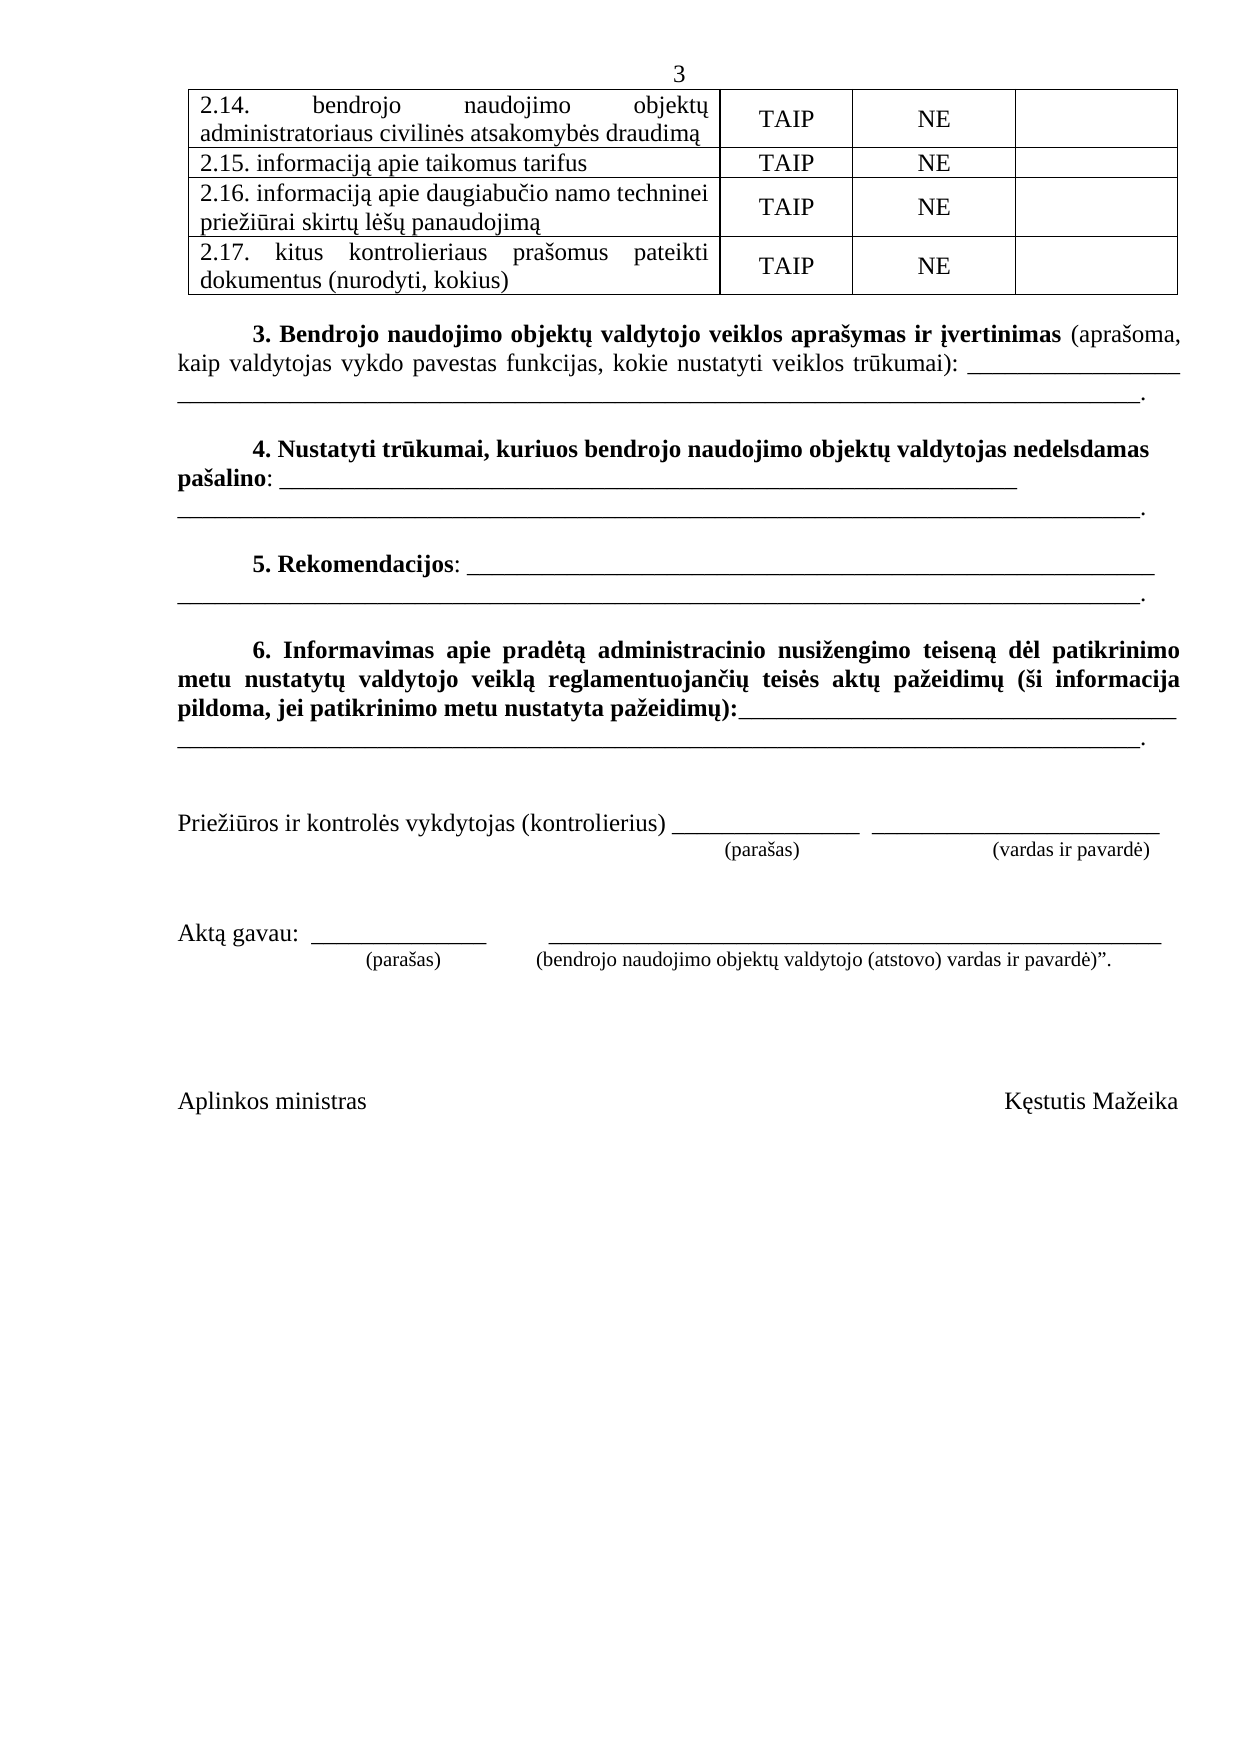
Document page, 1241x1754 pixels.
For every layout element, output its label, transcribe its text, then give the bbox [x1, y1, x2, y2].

text pašalino: ___________________________________________________________ [177, 463, 1181, 492]
text 3. Bendrojo naudojimo objektų valdytojo veiklos aprašymas ir įvertinimas (aprašoma, kaip valdytojas vykdo pavestas funkcijas, kokie nustatyti veiklos trūkumai): _________________ _____________________________________________________________________________. [177, 319, 1181, 405]
table_cell TAIP [721, 237, 852, 294]
text _____________________________________________________________________________. [177, 578, 1181, 607]
text (parašas) (bendrojo naudojimo objektų valdytojo (atstovo) vardas ir pavardė)”. [177, 947, 1181, 971]
text Aktą gavau: ______________ _________________________________________________ [177, 918, 1181, 947]
table_cell [1016, 178, 1177, 236]
text 4. Nustatyti trūkumai, kuriuos bendrojo naudojimo objektų valdytojas nedelsdamas [177, 434, 1181, 463]
table_cell TAIP [721, 148, 852, 177]
table_cell NE [853, 90, 1015, 147]
table_cell 2.14. bendrojo naudojimo objektų administratoriaus civilinės atsakomybės draudimą [189, 90, 719, 147]
table_cell TAIP [721, 178, 852, 236]
text 6. Informavimas apie pradėtą administracinio nusižengimo teiseną dėl patikrinimo metu nustatytų valdytojo veiklą reglamentuojančių teisės aktų pažeidimų (ši informacija pildoma, jei patikrinimo metu nustatyta pažeidimų):___________________________________ [177, 635, 1181, 722]
text 5. Rekomendacijos: _______________________________________________________ [177, 549, 1181, 578]
table_cell [1016, 90, 1177, 147]
table_cell [1016, 237, 1177, 294]
text Priežiūros ir kontrolės vykdytojas (kontrolierius) _______________ _______________________ [177, 808, 1181, 837]
table_cell 2.17. kitus kontrolieriaus prašomus pateikti dokumentus (nurodyti, kokius) [189, 237, 719, 294]
table_cell NE [853, 237, 1015, 294]
text _____________________________________________________________________________. [177, 722, 1181, 750]
text _____________________________________________________________________________. [177, 492, 1181, 520]
table_cell NE [853, 178, 1015, 236]
table_cell NE [853, 148, 1015, 177]
table_cell TAIP [721, 90, 852, 147]
text (parašas) (vardas ir pavardė) [177, 837, 1181, 861]
text Aplinkos ministras Kęstutis Mažeika [177, 1086, 1181, 1115]
table_cell 2.16. informaciją apie daugiabučio namo techninei priežiūrai skirtų lėšų panaudojimą [189, 178, 719, 236]
table_cell 2.15. informaciją apie taikomus tarifus [189, 148, 719, 177]
table_cell [1016, 148, 1177, 177]
